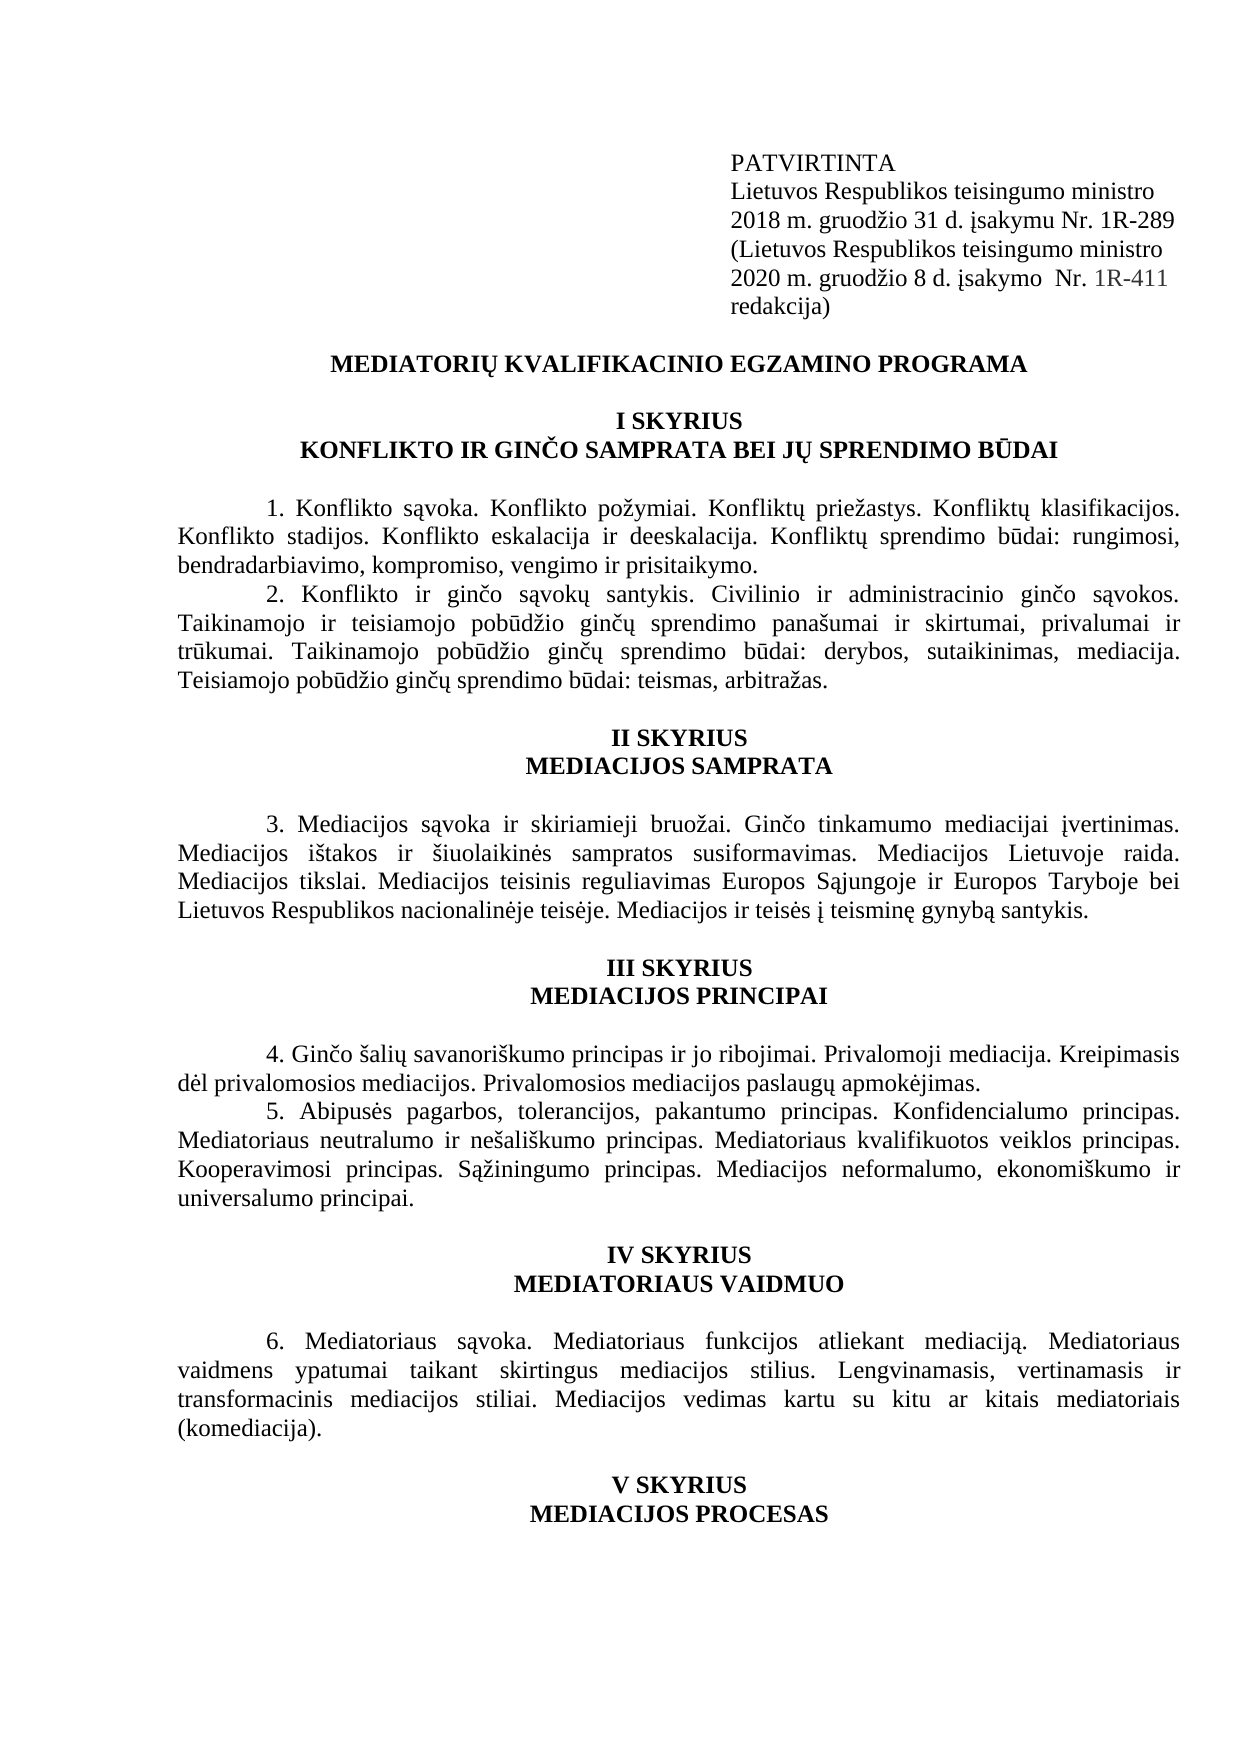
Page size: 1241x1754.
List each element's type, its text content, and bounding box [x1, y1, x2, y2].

text IV SKYRIUS [177, 1240, 1181, 1269]
text MEDIATORIŲ KVALIFIKACINIO EGZAMINO PROGRAMA [177, 349, 1181, 378]
text 6. Mediatoriaus sąvoka. Mediatoriaus funkcijos atliekant mediaciją. Mediatoriaus vaidmens ypatumai taikant skirtingus mediacijos stilius. Lengvinamasis, vertinamasis ir transformacinis mediacijos stiliai. Mediacijos vedimas kartu su kitu ar kitais mediatoriais (komediacija). [177, 1326, 1181, 1441]
text MEDIACIJOS PRINCIPAI [177, 981, 1181, 1010]
text PATVIRTINTA [730, 148, 1181, 176]
text II SKYRIUS [177, 723, 1181, 751]
text 2018 m. gruodžio 31 d. įsakymu Nr. 1R-289 [730, 205, 1181, 234]
text MEDIATORIAUS VAIDMUO [177, 1269, 1181, 1298]
text 3. Mediacijos sąvoka ir skiriamieji bruožai. Ginčo tinkamumo mediacijai įvertinimas. Mediacijos ištakos ir šiuolaikinės sampratos susiformavimas. Mediacijos Lietuvoje raida. Mediacijos tikslai. Mediacijos teisinis reguliavimas Europos Sąjungoje ir Europos Taryboje bei Lietuvos Respublikos nacionalinėje teisėje. Mediacijos ir teisės į teisminę gynybą santykis. [177, 809, 1181, 924]
text 2. Konflikto ir ginčo sąvokų santykis. Civilinio ir administracinio ginčo sąvokos. Taikinamojo ir teisiamojo pobūdžio ginčų sprendimo panašumai ir skirtumai, privalumai ir trūkumai. Taikinamojo pobūdžio ginčų sprendimo būdai: derybos, sutaikinimas, mediacija. Teisiamojo pobūdžio ginčų sprendimo būdai: teismas, arbitražas. [177, 579, 1181, 694]
text 1. Konflikto sąvoka. Konflikto požymiai. Konfliktų priežastys. Konfliktų klasifikacijos. Konflikto stadijos. Konflikto eskalacija ir deeskalacija. Konfliktų sprendimo būdai: rungimosi, bendradarbiavimo, kompromiso, vengimo ir prisitaikymo. [177, 493, 1181, 579]
text redakcija) [730, 291, 1181, 320]
text III SKYRIUS [177, 953, 1181, 981]
text I SKYRIUS [177, 406, 1181, 435]
text (Lietuvos Respublikos teisingumo ministro [730, 234, 1181, 263]
text KONFLIKTO IR GINČO SAMPRATA BEI JŲ SPRENDIMO BŪDAI [177, 435, 1181, 464]
text 5. Abipusės pagarbos, tolerancijos, pakantumo principas. Konfidencialumo principas. Mediatoriaus neutralumo ir nešališkumo principas. Mediatoriaus kvalifikuotos veiklos principas. Kooperavimosi principas. Sąžiningumo principas. Mediacijos neformalumo, ekonomiškumo ir universalumo principai. [177, 1096, 1181, 1211]
text 2020 m. gruodžio 8 d. įsakymo Nr. 1R-411 [730, 263, 1181, 291]
text Lietuvos Respublikos teisingumo ministro [730, 176, 1181, 205]
text 4. Ginčo šalių savanoriškumo principas ir jo ribojimai. Privalomoji mediacija. Kreipimasis dėl privalomosios mediacijos. Privalomosios mediacijos paslaugų apmokėjimas. [177, 1039, 1181, 1096]
text MEDIACIJOS PROCESAS [177, 1499, 1181, 1528]
text MEDIACIJOS SAMPRATA [177, 751, 1181, 780]
text V SKYRIUS [177, 1470, 1181, 1499]
